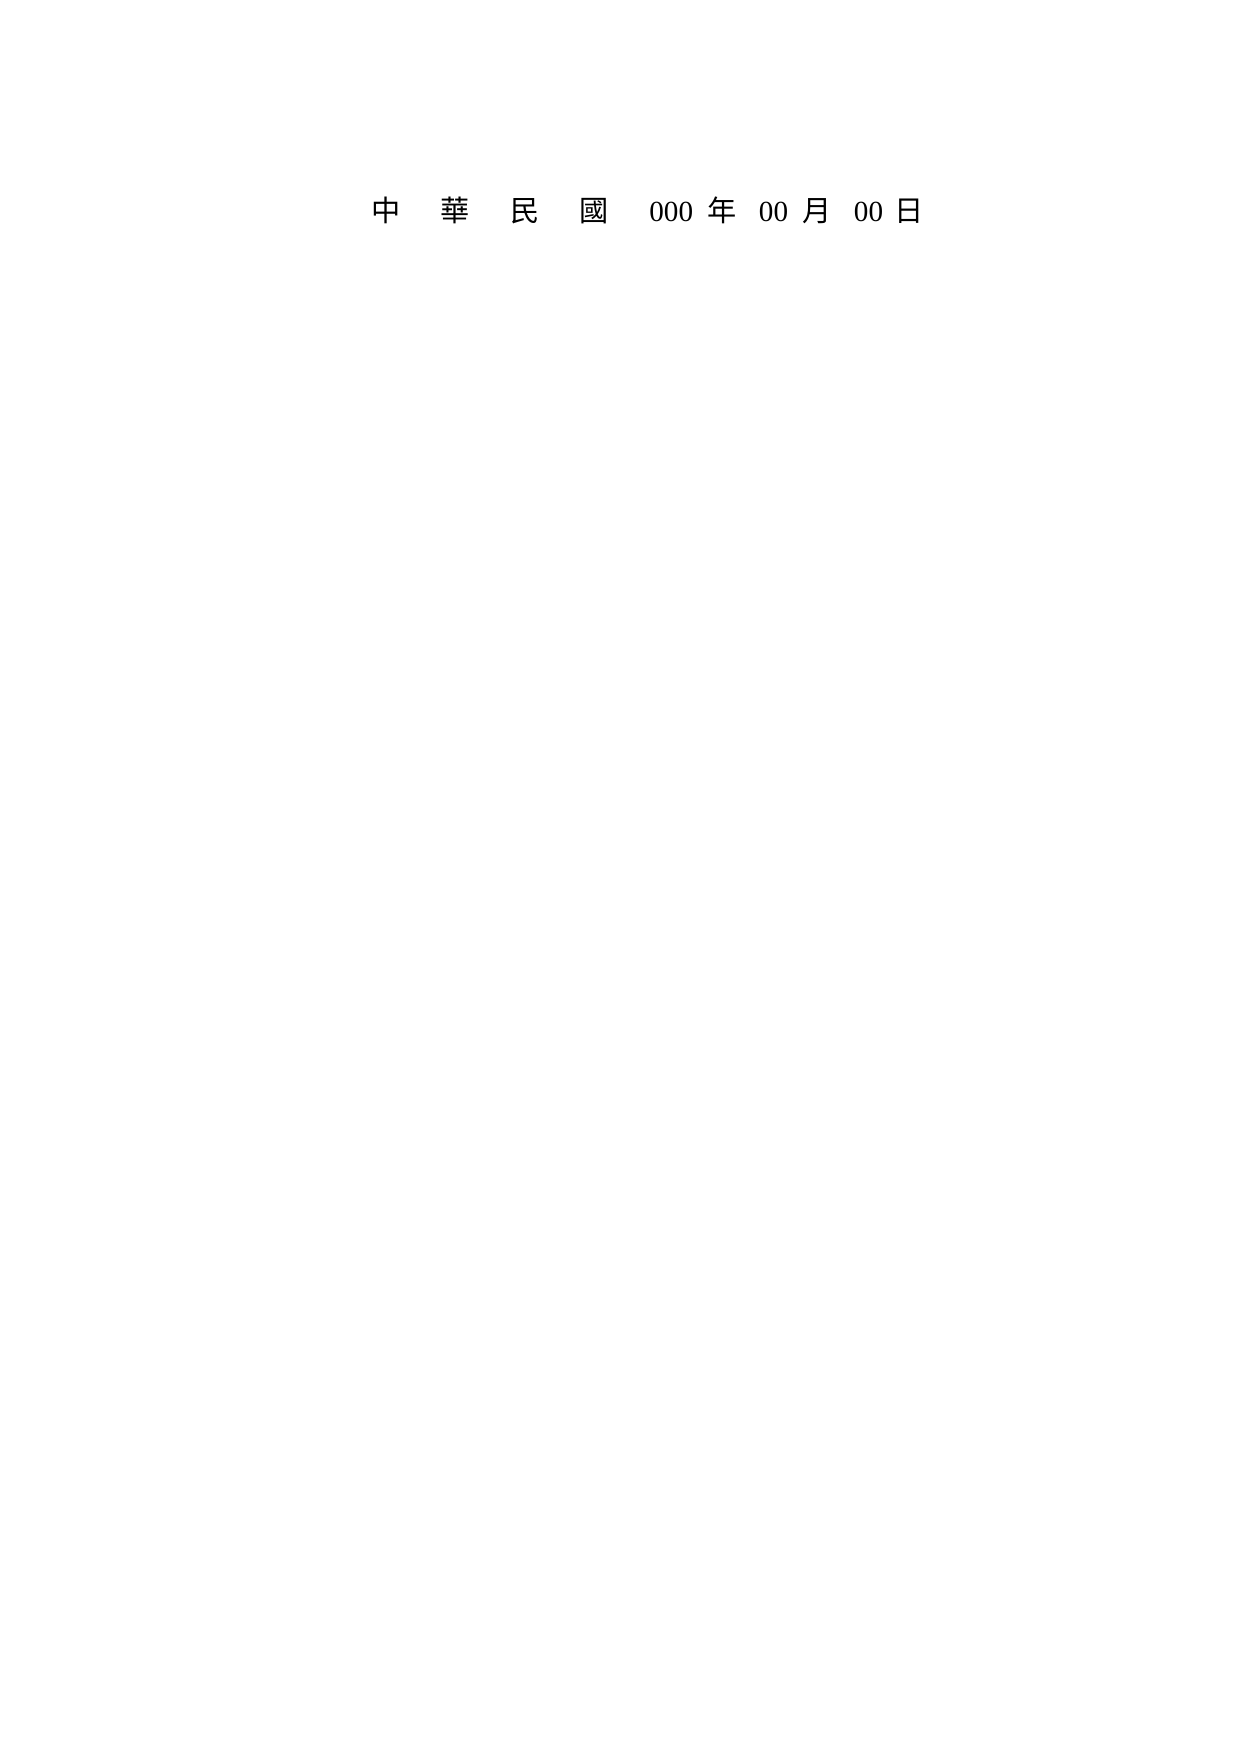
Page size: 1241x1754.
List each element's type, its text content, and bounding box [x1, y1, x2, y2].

text 中 華 民 國 000 年 00 月 00 日 [118, 191, 1122, 229]
